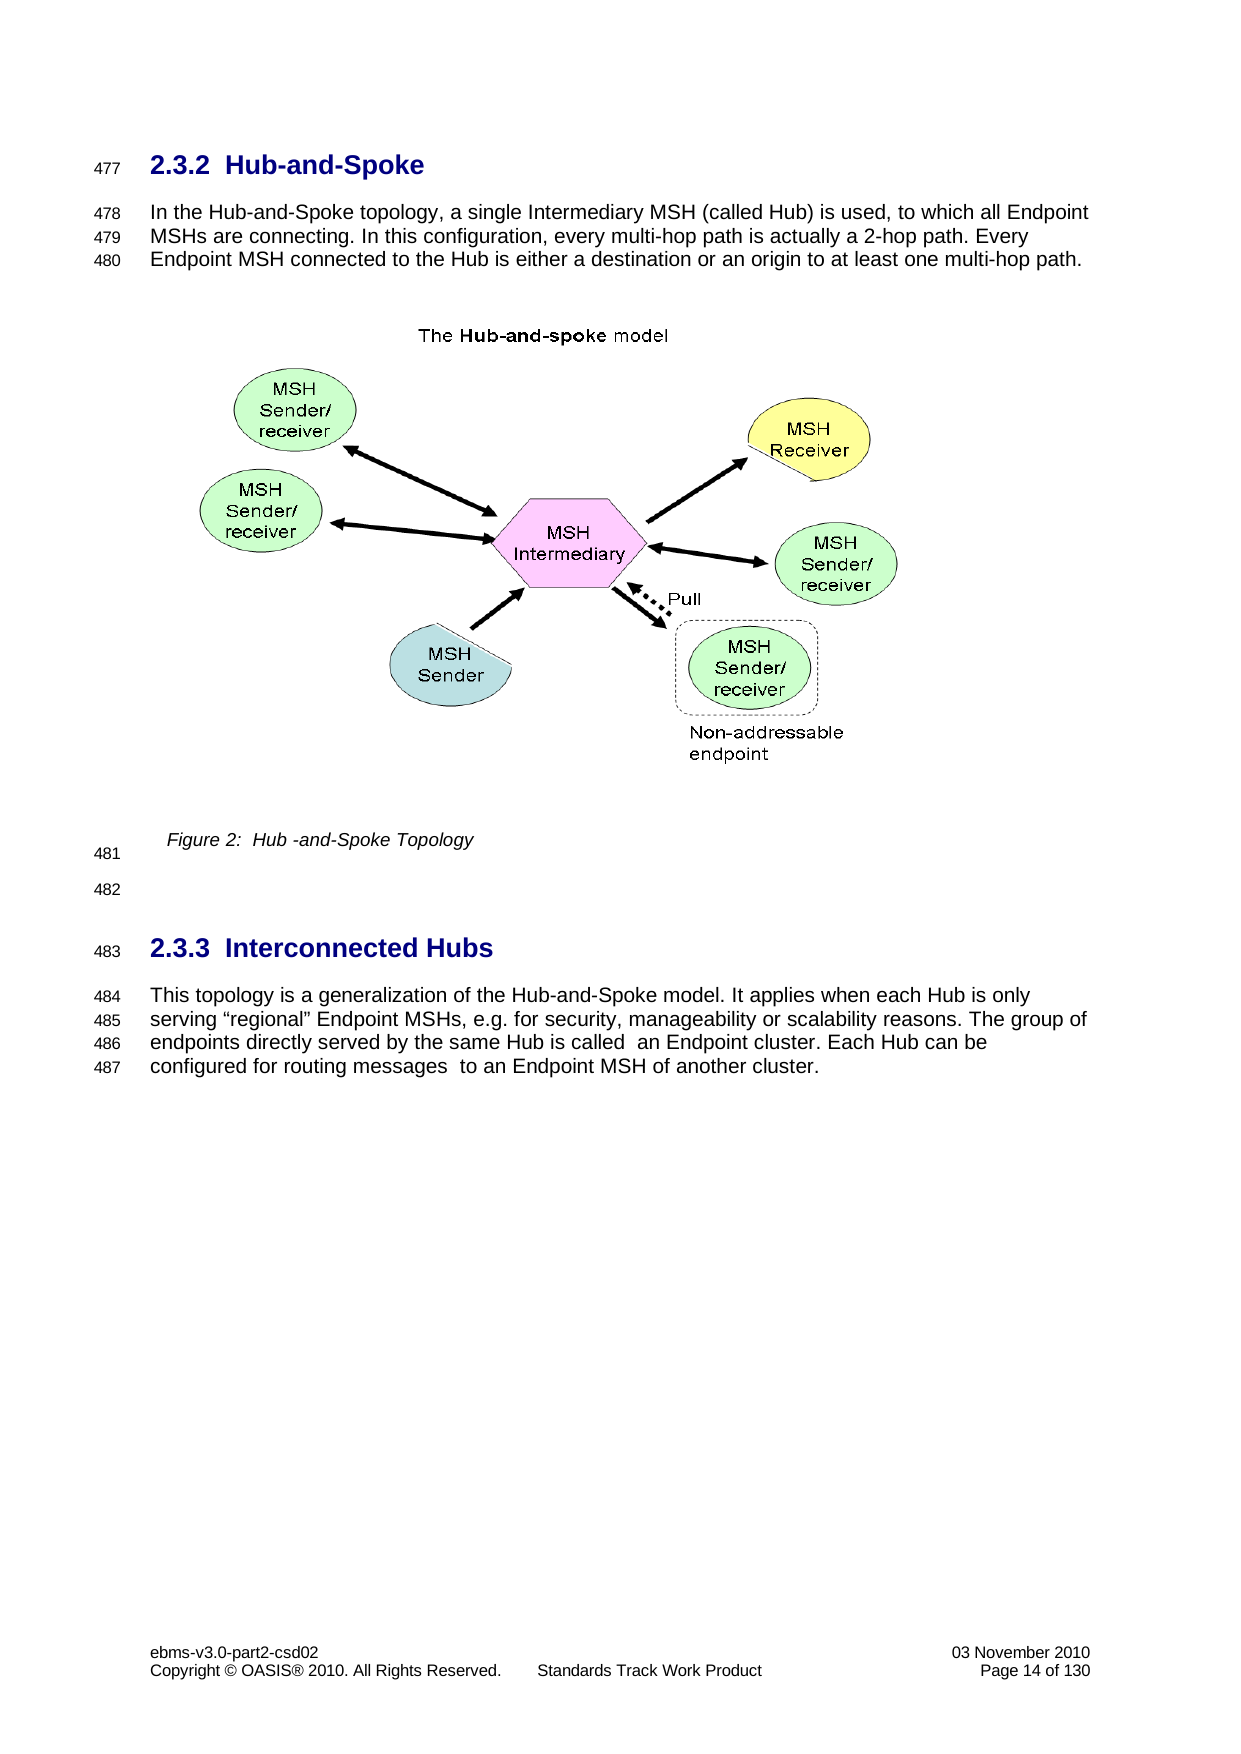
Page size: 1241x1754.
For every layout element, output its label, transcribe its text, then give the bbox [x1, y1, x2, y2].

picture [166, 297, 978, 830]
subtitle Interconnected Hubs [150, 933, 1090, 963]
subtitle Hub-and-Spoke [150, 150, 1090, 180]
text Figure 2: Hub -and-Spoke Topology [167, 830, 978, 850]
text In the Hub-and-Spoke topology, a single Intermediary MSH (called Hub) is used, to which all Endpoint MSHs are connecting. In this configuration, every multi-hop path is actually a 2-hop path. Every Endpoint MSH connected to the Hub is either a destination or an origin to at least one multi-hop path. [150, 201, 1090, 271]
text This topology is a generalization of the Hub-and-Spoke model. It applies when each Hub is only serving “regional” Endpoint MSHs, e.g. for security, manageability or scalability reasons. The group of endpoints directly served by the same Hub is called an Endpoint cluster. Each Hub can be configured for routing messages to an Endpoint MSH of another cluster. [150, 984, 1090, 1078]
